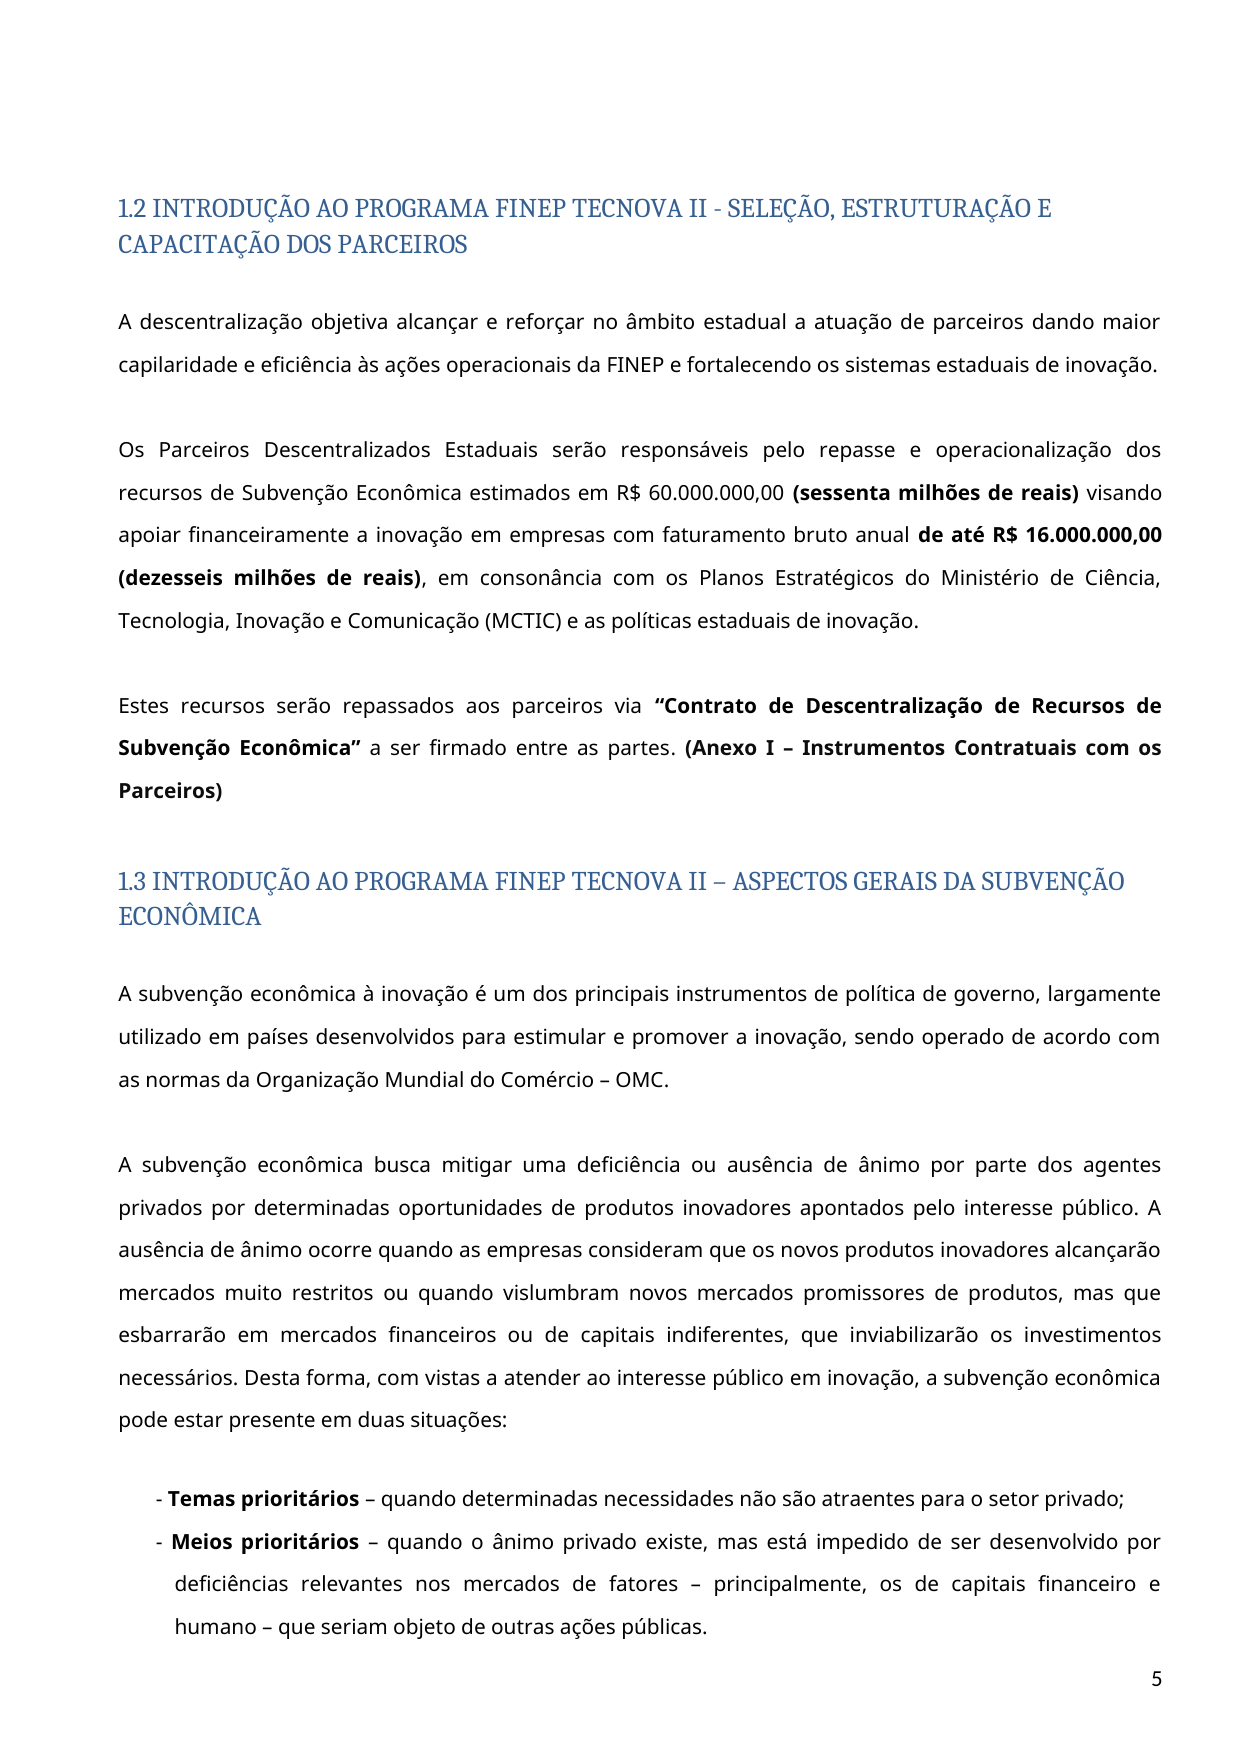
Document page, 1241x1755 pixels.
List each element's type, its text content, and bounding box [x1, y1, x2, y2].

subtitle 1.3 INTRODUÇÃO AO PROGRAMA FINEP TECNOVA II – ASPECTOS GERAIS DA SUBVENÇÃO ECONÔMICA [118, 866, 1162, 932]
text - Meios prioritários – quando o ânimo privado existe, mas está impedido de ser desenvolvido por deficiências relevantes nos mercados de fatores – principalmente, os de capitais financeiro e humano – que seriam objeto de outras ações públicas. [156, 1527, 1162, 1640]
text A subvenção econômica à inovação é um dos principais instrumentos de política de governo, largamente utilizado em países desenvolvidos para estimular e promover a inovação, sendo operado de acordo com as normas da Organização Mundial do Comércio – OMC. [118, 979, 1162, 1093]
text A subvenção econômica busca mitigar uma deficiência ou ausência de ânimo por parte dos agentes privados por determinadas oportunidades de produtos inovadores apontados pelo interesse público. A ausência de ânimo ocorre quando as empresas consideram que os novos produtos inovadores alcançarão mercados muito restritos ou quando vislumbram novos mercados promissores de produtos, mas que esbarrarão em mercados financeiros ou de capitais indiferentes, que inviabilizarão os investimentos necessários. Desta forma, com vistas a atender ao interesse público em inovação, a subvenção econômica pode estar presente em duas situações: [118, 1150, 1162, 1434]
text - Temas prioritários – quando determinadas necessidades não são atraentes para o setor privado; [156, 1484, 1162, 1513]
text A descentralização objetiva alcançar e reforçar no âmbito estadual a atuação de parceiros dando maior capilaridade e eficiência às ações operacionais da FINEP e fortalecendo os sistemas estaduais de inovação. [118, 307, 1162, 378]
subtitle 1.2 INTRODUÇÃO AO PROGRAMA FINEP TECNOVA II - SELEÇÃO, ESTRUTURAÇÃO E CAPACITAÇÃO DOS PARCEIROS [118, 193, 1162, 260]
text Estes recursos serão repassados aos parceiros via “Contrato de Descentralização de Recursos de Subvenção Econômica” a ser firmado entre as partes. (Anexo I – Instrumentos Contratuais com os Parceiros) [118, 691, 1162, 804]
text Os Parceiros Descentralizados Estaduais serão responsáveis pelo repasse e operacionalização dos recursos de Subvenção Econômica estimados em R$ 60.000.000,00 (sessenta milhões de reais) visando apoiar financeiramente a inovação em empresas com faturamento bruto anual de até R$ 16.000.000,00 (dezesseis milhões de reais), em consonância com os Planos Estratégicos do Ministério de Ciência, Tecnologia, Inovação e Comunicação (MCTIC) e as políticas estaduais de inovação. [118, 435, 1162, 634]
